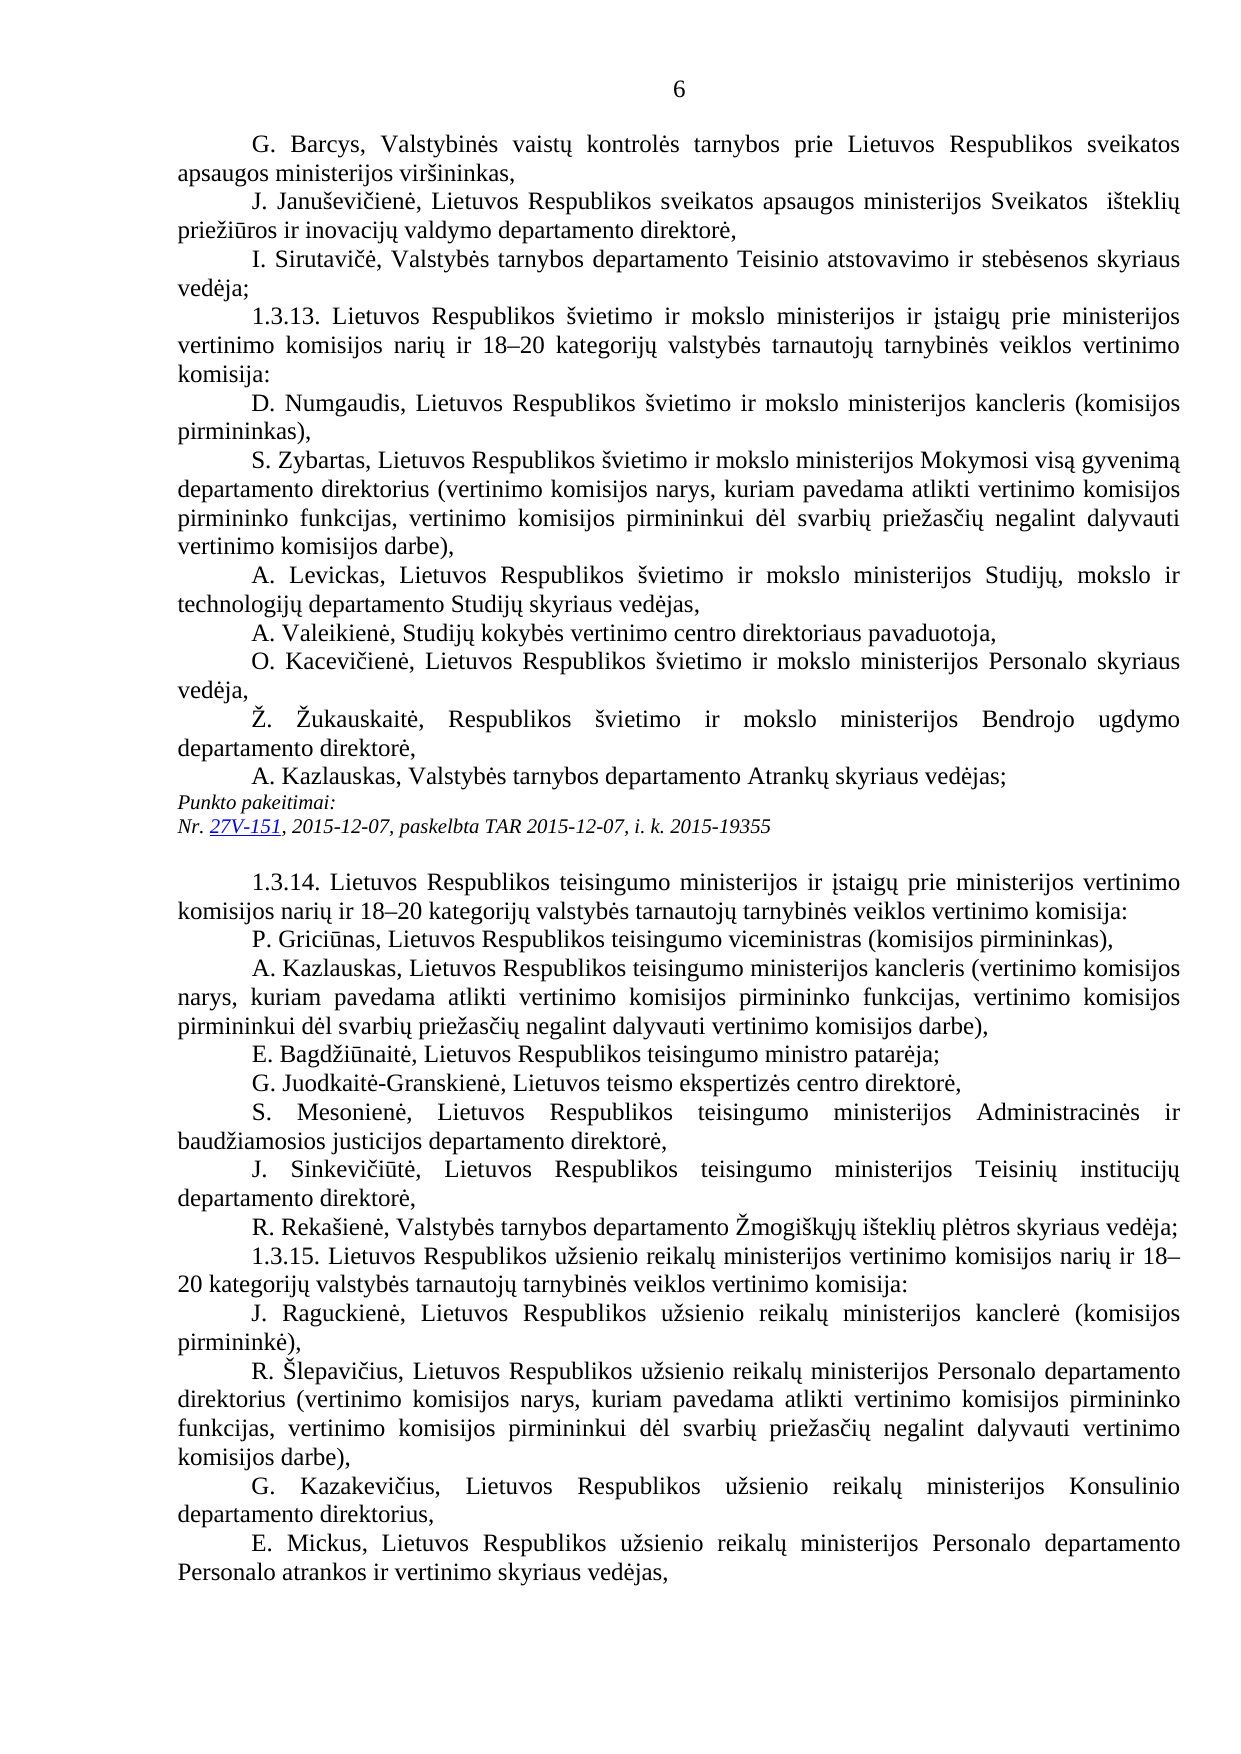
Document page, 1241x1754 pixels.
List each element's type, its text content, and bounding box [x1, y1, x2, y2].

text I. Sirutavičė, Valstybės tarnybos departamento Teisinio atstovavimo ir stebėsenos skyriaus vedėja; [177, 244, 1181, 301]
text J. Januševičienė, Lietuvos Respublikos sveikatos apsaugos ministerijos Sveikatos išteklių priežiūros ir inovacijų valdymo departamento direktorė, [177, 186, 1181, 244]
text G. Juodkaitė-Granskienė, Lietuvos teismo ekspertizės centro direktorė, [177, 1068, 1181, 1097]
text A. Kazlauskas, Valstybės tarnybos departamento Atrankų skyriaus vedėjas; [177, 761, 1181, 790]
text S. Zybartas, Lietuvos Respublikos švietimo ir mokslo ministerijos Mokymosi visą gyvenimą departamento direktorius (vertinimo komisijos narys, kuriam pavedama atlikti vertinimo komisijos pirmininko funkcijas, vertinimo komisijos pirmininkui dėl svarbių priežasčių negalint dalyvauti vertinimo komisijos darbe), [177, 445, 1181, 560]
text Ž. Žukauskaitė, Respublikos švietimo ir mokslo ministerijos Bendrojo ugdymo departamento direktorė, [177, 704, 1181, 761]
text G. Barcys, Valstybinės vaistų kontrolės tarnybos prie Lietuvos Respublikos sveikatos apsaugos ministerijos viršininkas, [177, 129, 1181, 186]
text Punkto pakeitimai: [177, 790, 1181, 814]
text O. Kacevičienė, Lietuvos Respublikos švietimo ir mokslo ministerijos Personalo skyriaus vedėja, [177, 646, 1181, 704]
text R. Šlepavičius, Lietuvos Respublikos užsienio reikalų ministerijos Personalo departamento direktorius (vertinimo komisijos narys, kuriam pavedama atlikti vertinimo komisijos pirmininko funkcijas, vertinimo komisijos pirmininkui dėl svarbių priežasčių negalint dalyvauti vertinimo komisijos darbe), [177, 1356, 1181, 1471]
text Nr. 27V-151, 2015-12-07, paskelbta TAR 2015-12-07, i. k. 2015-19355 [177, 814, 1181, 838]
text E. Bagdžiūnaitė, Lietuvos Respublikos teisingumo ministro patarėja; [177, 1039, 1181, 1068]
text A. Valeikienė, Studijų kokybės vertinimo centro direktoriaus pavaduotoja, [177, 618, 1181, 646]
text G. Kazakevičius, Lietuvos Respublikos užsienio reikalų ministerijos Konsulinio departamento direktorius, [177, 1471, 1181, 1528]
text A. Kazlauskas, Lietuvos Respublikos teisingumo ministerijos kancleris (vertinimo komisijos narys, kuriam pavedama atlikti vertinimo komisijos pirmininko funkcijas, vertinimo komisijos pirmininkui dėl svarbių priežasčių negalint dalyvauti vertinimo komisijos darbe), [177, 953, 1181, 1039]
text J. Sinkevičiūtė, Lietuvos Respublikos teisingumo ministerijos Teisinių institucijų departamento direktorė, [177, 1154, 1181, 1212]
text P. Griciūnas, Lietuvos Respublikos teisingumo viceministras (komisijos pirmininkas), [177, 924, 1181, 953]
text 1.3.13. Lietuvos Respublikos švietimo ir mokslo ministerijos ir įstaigų prie ministerijos vertinimo komisijos narių ir 18–20 kategorijų valstybės tarnautojų tarnybinės veiklos vertinimo komisija: [177, 301, 1181, 388]
text R. Rekašienė, Valstybės tarnybos departamento Žmogiškųjų išteklių plėtros skyriaus vedėja; [177, 1212, 1181, 1241]
text E. Mickus, Lietuvos Respublikos užsienio reikalų ministerijos Personalo departamento Personalo atrankos ir vertinimo skyriaus vedėjas, [177, 1528, 1181, 1586]
text A. Levickas, Lietuvos Respublikos švietimo ir mokslo ministerijos Studijų, mokslo ir technologijų departamento Studijų skyriaus vedėjas, [177, 560, 1181, 618]
text J. Raguckienė, Lietuvos Respublikos užsienio reikalų ministerijos kanclerė (komisijos pirmininkė), [177, 1298, 1181, 1356]
text 1.3.14. Lietuvos Respublikos teisingumo ministerijos ir įstaigų prie ministerijos vertinimo komisijos narių ir 18–20 kategorijų valstybės tarnautojų tarnybinės veiklos vertinimo komisija: [177, 867, 1181, 924]
text S. Mesonienė, Lietuvos Respublikos teisingumo ministerijos Administracinės ir baudžiamosios justicijos departamento direktorė, [177, 1097, 1181, 1154]
text D. Numgaudis, Lietuvos Respublikos švietimo ir mokslo ministerijos kancleris (komisijos pirmininkas), [177, 388, 1181, 445]
text 1.3.15. Lietuvos Respublikos užsienio reikalų ministerijos vertinimo komisijos narių ir 18–20 kategorijų valstybės tarnautojų tarnybinės veiklos vertinimo komisija: [177, 1241, 1181, 1298]
